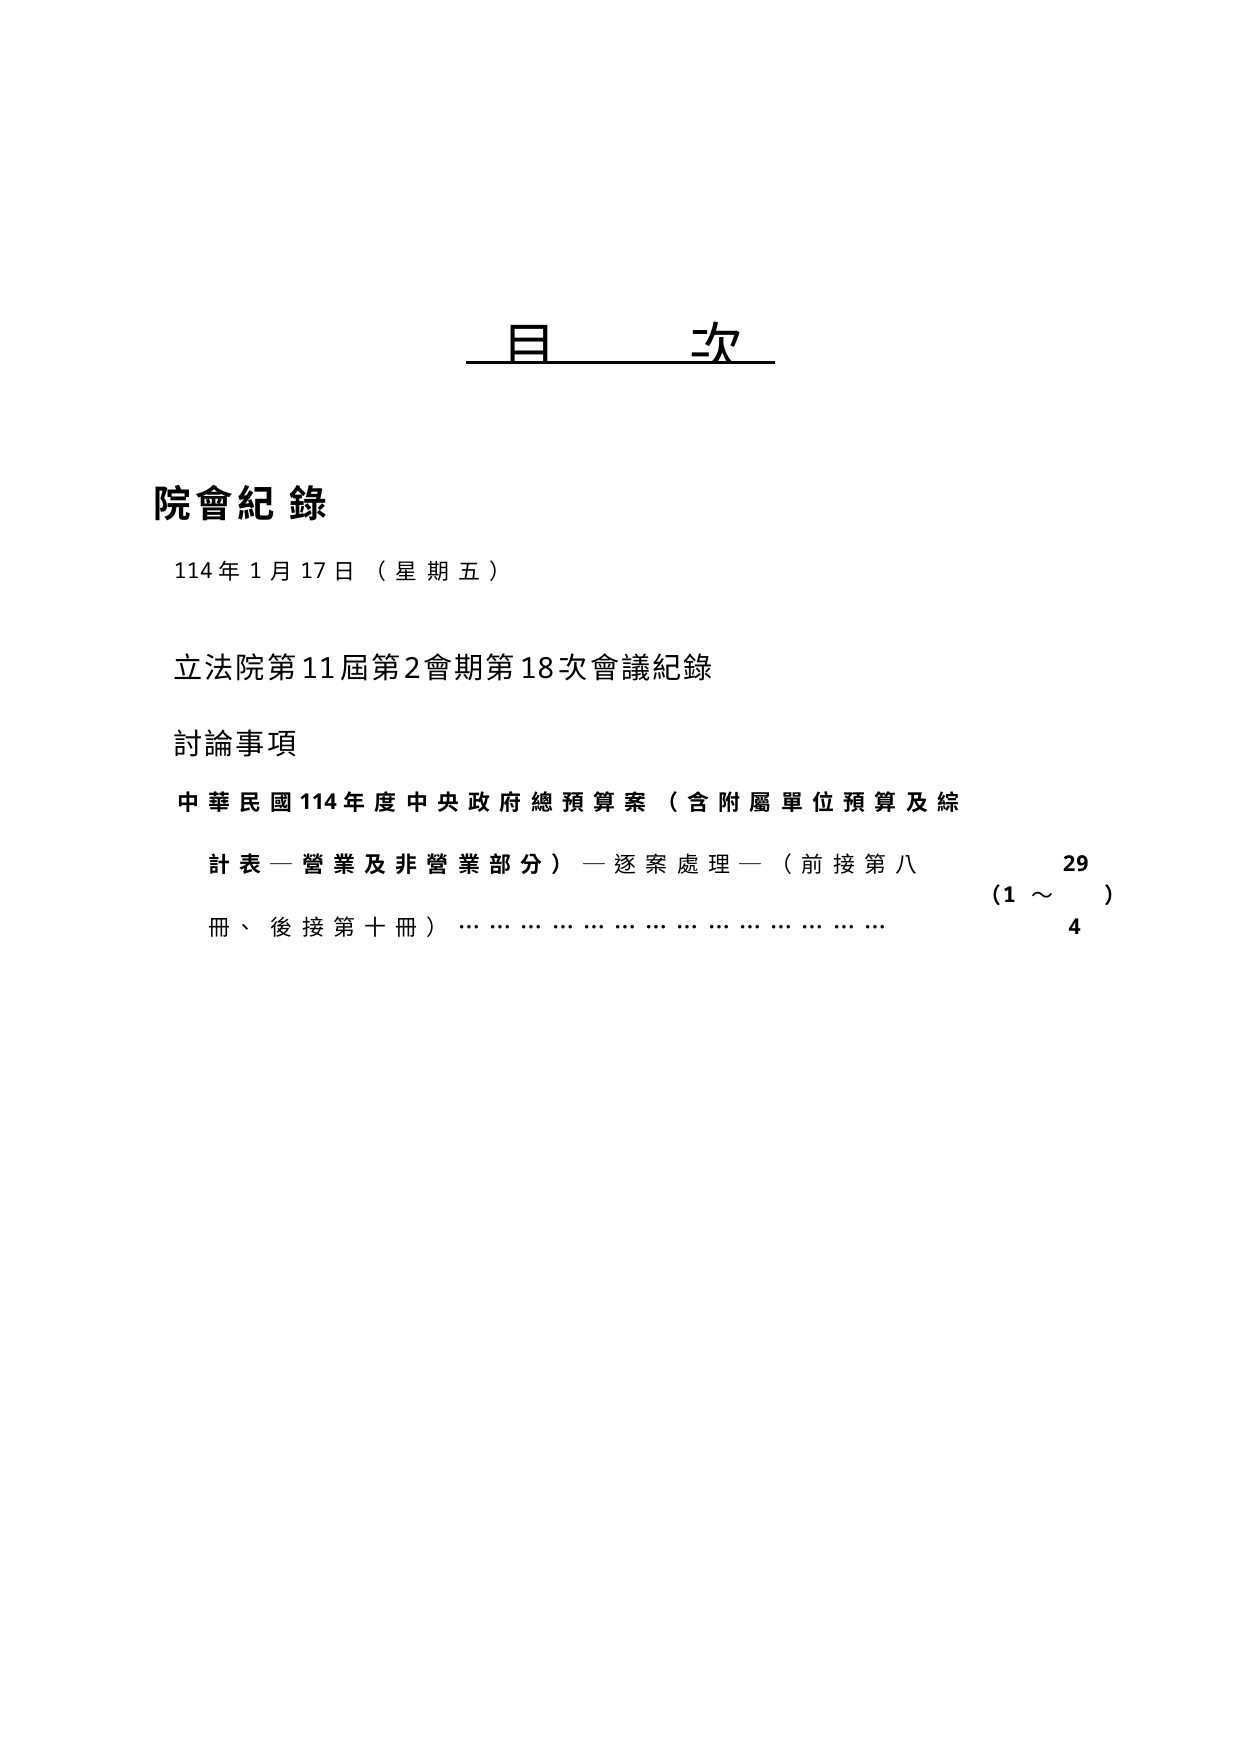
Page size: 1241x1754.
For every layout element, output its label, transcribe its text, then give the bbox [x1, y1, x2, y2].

table_cell [1053, 694, 1091, 769]
table_cell [986, 618, 1023, 694]
table_cell [967, 618, 986, 694]
table_cell 討論事項 [150, 694, 967, 769]
table_cell 立法院第11屆第2會期第18次會議紀錄 [150, 618, 967, 694]
table_cell [1023, 694, 1053, 769]
table_cell ～ [1023, 769, 1053, 957]
table_cell [967, 694, 986, 769]
table_header 目 次 [466, 281, 774, 361]
table_cell [986, 694, 1023, 769]
table_cell 294 [1053, 769, 1091, 957]
table_cell [1091, 694, 1108, 769]
table_cell [1023, 618, 1053, 694]
table_cell 中華民國114年度中央政府總預算案（含附屬單位預算及綜計表─營業及非營業部分）─逐案處理─（前接第八冊、後接第十冊）…………………………………… [150, 769, 967, 957]
table_cell [1053, 618, 1091, 694]
table_header 院會紀錄 114年1月17日（星期五） [150, 443, 1108, 618]
table_cell 1 [986, 769, 1023, 957]
table_cell ） [1091, 769, 1108, 957]
table_cell [1091, 618, 1108, 694]
table_cell （ [967, 769, 986, 957]
